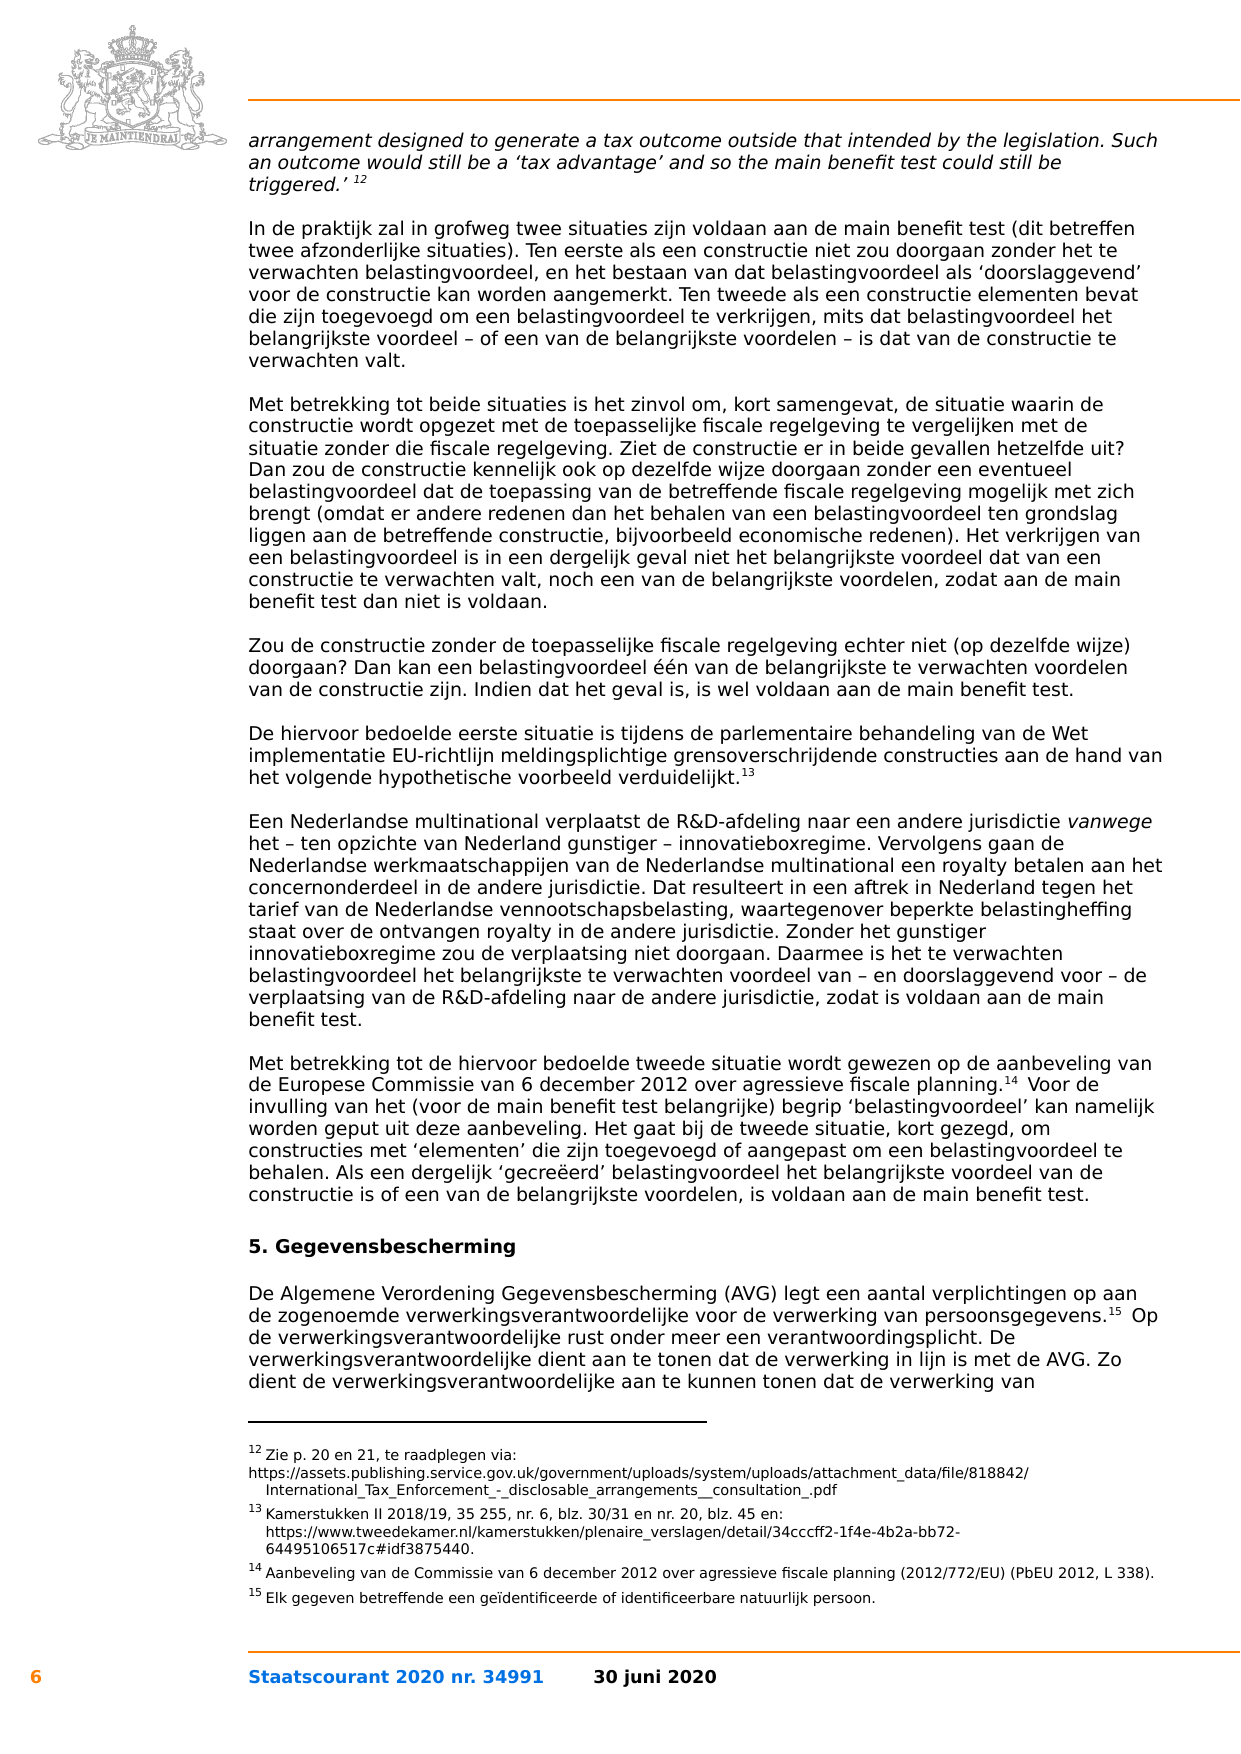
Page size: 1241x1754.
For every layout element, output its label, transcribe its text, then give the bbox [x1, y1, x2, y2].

text https://assets.publishing.service.gov.uk/government/uploads/system/uploads/attachment_data/file/818842/International_Tax_Enforcement_-_disclosable_arrangements__consultation_.pdf [248, 1465, 1163, 1499]
text Een Nederlandse multinational verplaatst de R&D-afdeling naar een andere jurisdictie vanwege het – ten opzichte van Nederland gunstiger – innovatieboxregime. Vervolgens gaan de Nederlandse werkmaatschappijen van de Nederlandse multinational een royalty betalen aan het concernonderdeel in de andere jurisdictie. Dat resulteert in een aftrek in Nederland tegen het tarief van de Nederlandse vennootschapsbelasting, waartegenover beperkte belastingheffing staat over de ontvangen royalty in de andere jurisdictie. Zonder het gunstiger innovatieboxregime zou de verplaatsing niet doorgaan. Daarmee is het te verwachten belastingvoordeel het belangrijkste te verwachten voordeel van – en doorslaggevend voor – de verplaatsing van de R&D-afdeling naar de andere jurisdictie, zodat is voldaan aan de main benefit test. [248, 811, 1163, 1031]
text Elk gegeven betreffende een geïdentificeerde of identificeerbare natuurlijk persoon. [248, 1586, 1163, 1608]
text Met betrekking tot beide situaties is het zinvol om, kort samengevat, de situatie waarin de constructie wordt opgezet met de toepasselijke fiscale regelgeving te vergelijken met de situatie zonder die fiscale regelgeving. Ziet de constructie er in beide gevallen hetzelfde uit? Dan zou de constructie kennelijk ook op dezelfde wijze doorgaan zonder een eventueel belastingvoordeel dat de toepassing van de betreffende fiscale regelgeving mogelijk met zich brengt (omdat er andere redenen dan het behalen van een belastingvoordeel ten grondslag liggen aan de betreffende constructie, bijvoorbeeld economische redenen). Het verkrijgen van een belastingvoordeel is in een dergelijk geval niet het belangrijkste voordeel dat van een constructie te verwachten valt, noch een van de belangrijkste voordelen, zodat aan de main benefit test dan niet is voldaan. [248, 393, 1163, 613]
text arrangement designed to generate a tax outcome outside that intended by the legislation. Such an outcome would still be a ‘tax advantage’ and so the main benefit test could still be triggered.’ [248, 130, 1163, 196]
text Met betrekking tot de hiervoor bedoelde tweede situatie wordt gewezen op de aanbeveling van de Europese Commissie van 6 december 2012 over agressieve fiscale planning. Voor de invulling van het (voor de main benefit test belangrijke) begrip ‘belastingvoordeel’ kan namelijk worden geput uit deze aanbeveling. Het gaat bij de tweede situatie, kort gezegd, om constructies met ‘elementen’ die zijn toegevoegd of aangepast om een belastingvoordeel te behalen. Als een dergelijk ‘gecreëerd’ belastingvoordeel het belangrijkste voordeel van de constructie is of een van de belangrijkste voordelen, is voldaan aan de main benefit test. [248, 1052, 1163, 1206]
picture [38, 25, 227, 150]
subtitle 5. Gegevensbescherming [248, 1236, 1163, 1258]
text De Algemene Verordening Gegevensbescherming (AVG) legt een aantal verplichtingen op aan de zogenoemde verwerkingsverantwoordelijke voor de verwerking van persoonsgegevens. Op de verwerkingsverantwoordelijke rust onder meer een verantwoordingsplicht. De verwerkingsverantwoordelijke dient aan te tonen dat de verwerking in lijn is met de AVG. Zo dient de verwerkingsverantwoordelijke aan te kunnen tonen dat de verwerking van [248, 1283, 1163, 1393]
text In de praktijk zal in grofweg twee situaties zijn voldaan aan de main benefit test (dit betreffen twee afzonderlijke situaties). Ten eerste als een constructie niet zou doorgaan zonder het te verwachten belastingvoordeel, en het bestaan van dat belastingvoordeel als ‘doorslaggevend’ voor de constructie kan worden aangemerkt. Ten tweede als een constructie elementen bevat die zijn toegevoegd om een belastingvoordeel te verkrijgen, mits dat belastingvoordeel het belangrijkste voordeel – of een van de belangrijkste voordelen – is dat van de constructie te verwachten valt. [248, 218, 1163, 372]
text Zie p. 20 en 21, te raadplegen via: [248, 1443, 1163, 1465]
text Zou de constructie zonder de toepasselijke fiscale regelgeving echter niet (op dezelfde wijze) doorgaan? Dan kan een belastingvoordeel één van de belangrijkste te verwachten voordelen van de constructie zijn. Indien dat het geval is, is wel voldaan aan de main benefit test. [248, 635, 1163, 701]
text De hiervoor bedoelde eerste situatie is tijdens de parlementaire behandeling van de Wet implementatie EU-richtlijn meldingsplichtige grensoverschrijdende constructies aan de hand van het volgende hypothetische voorbeeld verduidelijkt. [248, 723, 1163, 789]
text Kamerstukken II 2018/19, 35 255, nr. 6, blz. 30/31 en nr. 20, blz. 45 en: https://www.tweedekamer.nl/kamerstukken/plenaire_verslagen/detail/34cccff2-1f4e-4b2a-bb72-64495106517c#idf3875440. [248, 1502, 1163, 1558]
text Aanbeveling van de Commissie van 6 december 2012 over agressieve fiscale planning (2012/772/EU) (PbEU 2012, L 338). [248, 1561, 1163, 1583]
